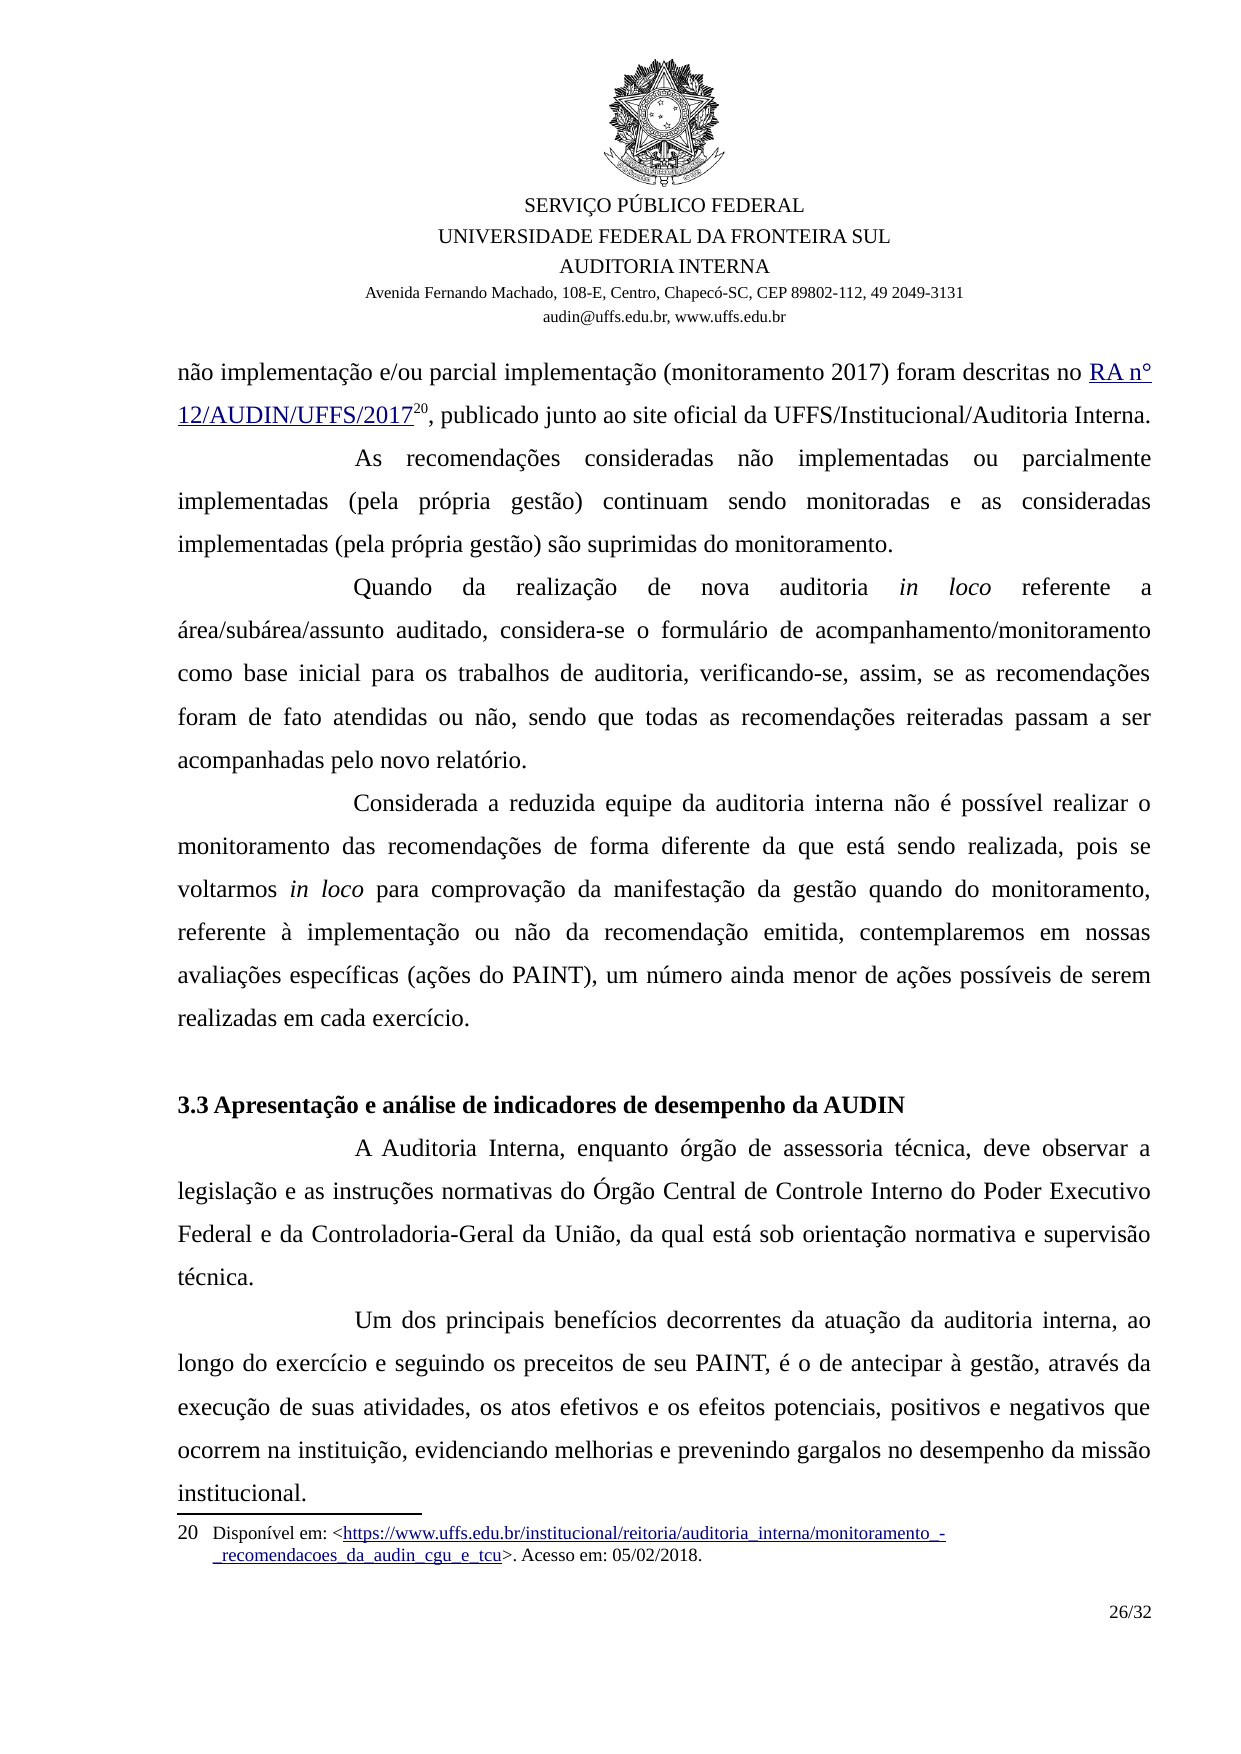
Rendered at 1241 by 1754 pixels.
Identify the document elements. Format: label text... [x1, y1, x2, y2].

text Quando da realização de nova auditoria in loco referente a área/subárea/assunto auditado, considera-se o formulário de acompanhamento/monitoramento como base inicial para os trabalhos de auditoria, verificando-se, assim, se as recomendações foram de fato atendidas ou não, sendo que todas as recomendações reiteradas passam a ser acompanhadas pelo novo relatório. [177, 572, 1152, 773]
subtitle 3.3 Apresentação e análise de indicadores de desempenho da AUDIN [177, 1090, 1152, 1118]
text Disponível em: <https://www.uffs.edu.br/institucional/reitoria/auditoria_interna/monitoramento_-_recomendacoes_da_audin_cgu_e_tcu>. Acesso em: 05/02/2018. [177, 1520, 1152, 1566]
text A Auditoria Interna, enquanto órgão de assessoria técnica, deve observar a legislação e as instruções normativas do Órgão Central de Controle Interno do Poder Executivo Federal e da Controladoria-Geral da União, da qual está sob orientação normativa e supervisão técnica. [177, 1133, 1152, 1291]
text As recomendações consideradas não implementadas ou parcialmente implementadas (pela própria gestão) continuam sendo monitoradas e as consideradas implementadas (pela própria gestão) são suprimidas do monitoramento. [177, 443, 1152, 558]
text Um dos principais benefícios decorrentes da atuação da auditoria interna, ao longo do exercício e seguindo os preceitos de seu PAINT, é o de antecipar à gestão, através da execução de suas atividades, os atos efetivos e os efeitos potenciais, positivos e negativos que ocorrem na instituição, evidenciando melhorias e prevenindo gargalos no desempenho da missão institucional. [177, 1305, 1152, 1507]
text não implementação e/ou parcial implementação (monitoramento 2017) foram descritas no RA n° 12/AUDIN/UFFS/2017, publicado junto ao site oficial da UFFS/Institucional/Auditoria Interna. [177, 357, 1152, 428]
text Considerada a reduzida equipe da auditoria interna não é possível realizar o monitoramento das recomendações de forma diferente da que está sendo realizada, pois se voltarmos in loco para comprovação da manifestação da gestão quando do monitoramento, referente à implementação ou não da recomendação emitida, contemplaremos em nossas avaliações específicas (ações do PAINT), um número ainda menor de ações possíveis de serem realizadas em cada exercício. [177, 788, 1152, 1032]
